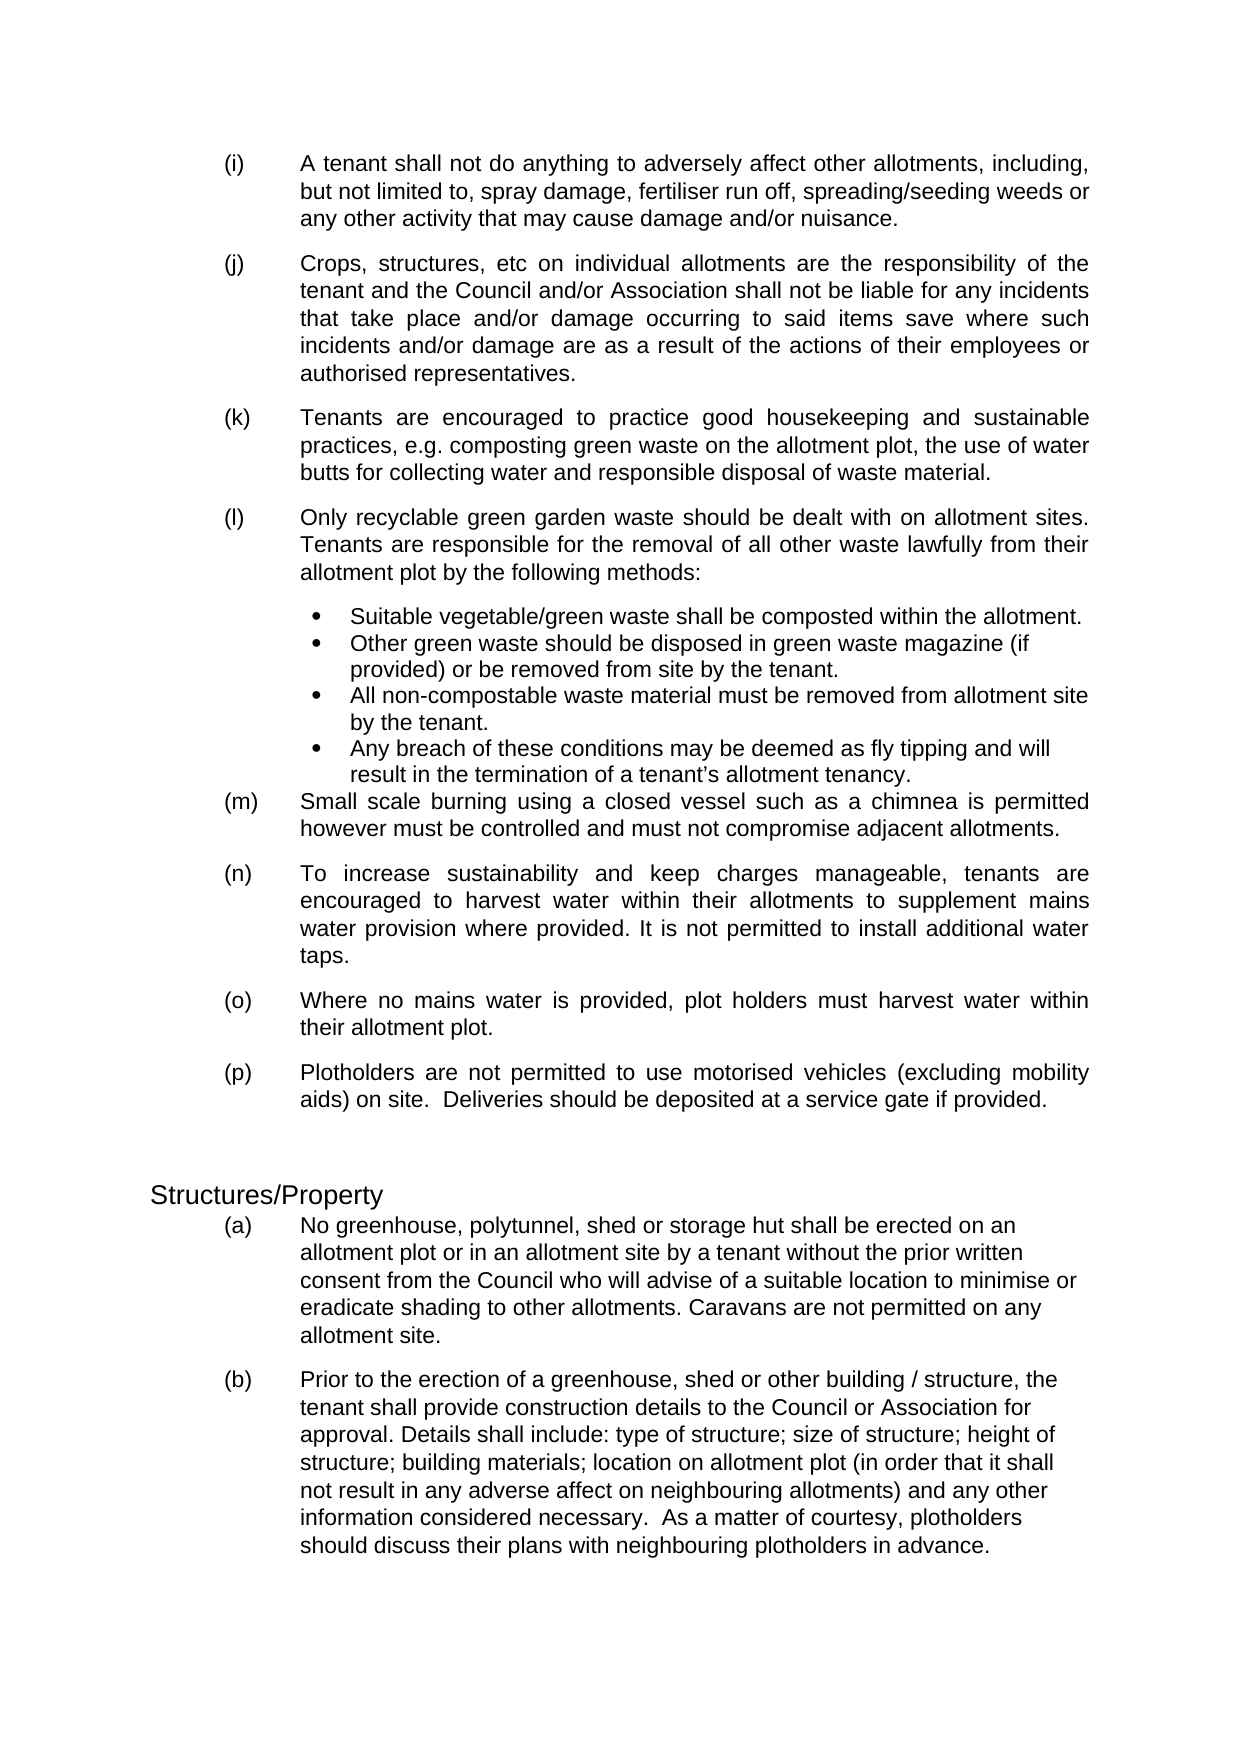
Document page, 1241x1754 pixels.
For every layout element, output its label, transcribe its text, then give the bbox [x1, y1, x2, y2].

list All non-compostable waste material must be removed from allotment site by the tenant. [312, 682, 1090, 735]
text (o) Where no mains water is provided, plot holders must harvest water within their allotment plot. [224, 987, 1090, 1041]
text (n) To increase sustainability and keep charges manageable, tenants are encouraged to harvest water within their allotments to supplement mains water provision where provided. It is not permitted to install additional water taps. [224, 859, 1090, 969]
list Other green waste should be disposed in green waste magazine (if provided) or be removed from site by the tenant. [312, 629, 1090, 682]
text (l) Only recyclable green garden waste should be dealt with on allotment sites. Tenants are responsible for the removal of all other waste lawfully from their allotment plot by the following methods: [224, 504, 1090, 585]
subtitle Structures/Property [150, 1179, 1090, 1210]
list Suitable vegetable/green waste shall be composted within the allotment. [312, 603, 1090, 629]
text (b) Prior to the erection of a greenhouse, shed or other building / structure, the tenant shall provide construction details to the Council or Association for approval. Details shall include: type of structure; size of structure; height of structure; building materials; location on allotment plot (in order that it shall not result in any adverse affect on neighbouring allotments) and any other information considered necessary. As a matter of courtesy, plotholders should discuss their plans with neighbouring plotholders in advance. [224, 1366, 1090, 1558]
text (j) Crops, structures, etc on individual allotments are the responsibility of the tenant and the Council and/or Association shall not be liable for any incidents that take place and/or damage occurring to said items save where such incidents and/or damage are as a result of the actions of their employees or authorised representatives. [224, 249, 1090, 386]
text (a) No greenhouse, polytunnel, shed or storage hut shall be erected on an allotment plot or in an allotment site by a tenant without the prior written consent from the Council who will advise of a suitable location to minimise or eradicate shading to other allotments. Caravans are not permitted on any allotment site. [224, 1212, 1090, 1348]
text (k) Tenants are encouraged to practice good housekeeping and sustainable practices, e.g. composting green waste on the allotment plot, the use of water butts for collecting water and responsible disposal of waste material. [224, 404, 1090, 486]
list Any breach of these conditions may be deemed as fly tipping and will result in the termination of a tenant’s allotment tenancy. [312, 735, 1090, 788]
text (m) Small scale burning using a closed vessel such as a chimnea is permitted however must be controlled and must not compromise adjacent allotments. [224, 788, 1090, 842]
text (p) Plotholders are not permitted to use motorised vehicles (excluding mobility aids) on site. Deliveries should be deposited at a service gate if provided. [224, 1058, 1090, 1112]
text (i) A tenant shall not do anything to adversely affect other allotments, including, but not limited to, spray damage, fertiliser run off, spreading/seeding weeds or any other activity that may cause damage and/or nuisance. [224, 150, 1090, 232]
